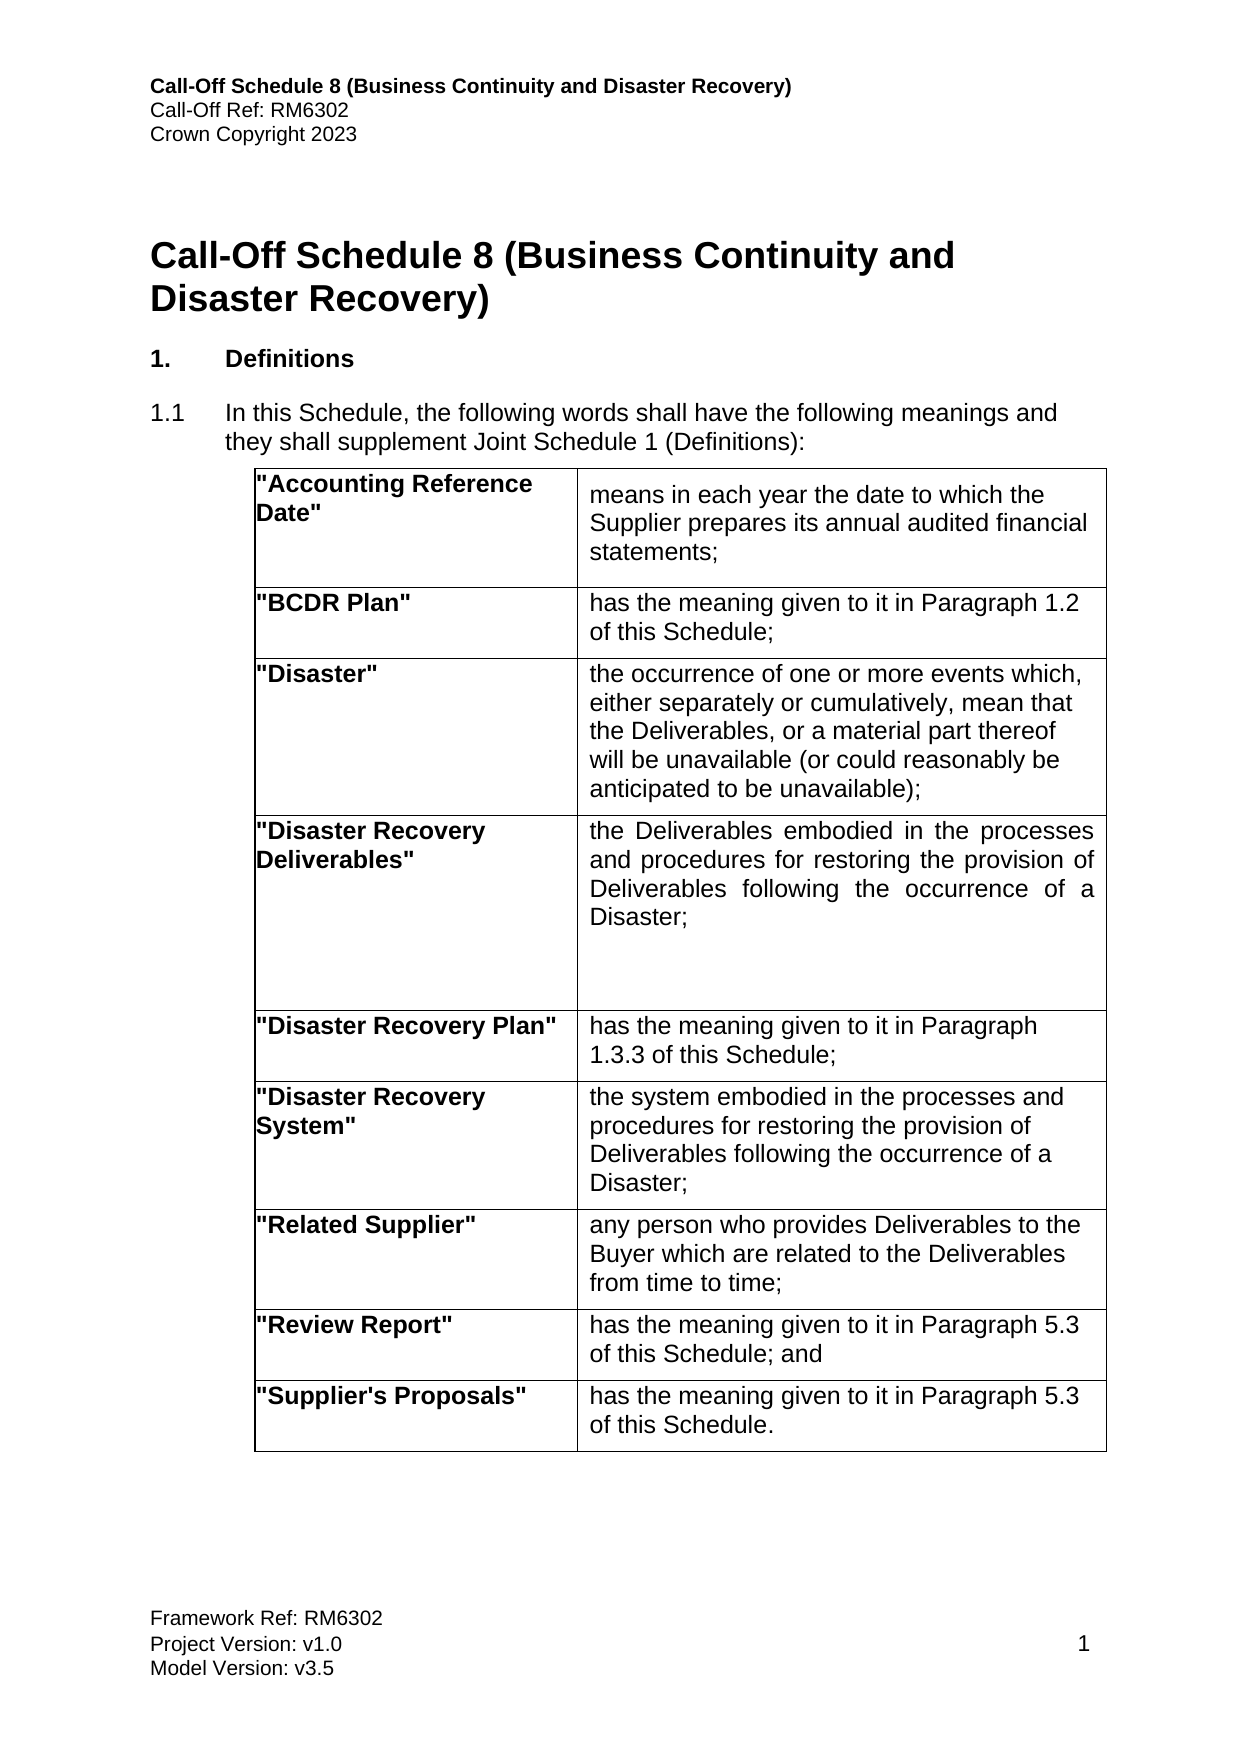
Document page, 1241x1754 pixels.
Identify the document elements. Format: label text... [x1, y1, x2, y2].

table_cell has the meaning given to it in Paragraph 1.2 of this Schedule; [578, 588, 1106, 658]
table_cell the system embodied in the processes and procedures for restoring the provision of Deliverables following the occurrence of a Disaster; [578, 1082, 1106, 1209]
table_cell "Supplier's Proposals" [256, 1381, 577, 1451]
table_cell the occurrence of one or more events which, either separately or cumulatively, mean that the Deliverables, or a material part thereof will be unavailable (or could reasonably be anticipated to be unavailable); [578, 659, 1106, 815]
list Definitions [150, 344, 1090, 373]
table_cell "Disaster Recovery Plan" [256, 1011, 577, 1081]
table_cell has the meaning given to it in Paragraph 5.3 of this Schedule; and [578, 1310, 1106, 1380]
text Call-Off Schedule 8 (Business Continuity and Disaster Recovery) [150, 233, 1090, 319]
table_cell "Related Supplier" [256, 1210, 577, 1309]
list In this Schedule, the following words shall have the following meanings and they shall supplement Joint Schedule 1 (Definitions): [150, 398, 1090, 456]
table_cell has the meaning given to it in Paragraph 5.3 of this Schedule. [578, 1381, 1106, 1451]
table_cell has the meaning given to it in Paragraph 1.3.3 of this Schedule; [578, 1011, 1106, 1081]
table_cell "Disaster" [256, 659, 577, 815]
table_header means in each year the date to which the Supplier prepares its annual audited financial statements; [578, 469, 1106, 587]
table_cell "BCDR Plan" [256, 588, 577, 658]
table_header "Accounting Reference Date" [256, 469, 577, 587]
table_cell "Review Report" [256, 1310, 577, 1380]
table_cell any person who provides Deliverables to the Buyer which are related to the Deliverables from time to time; [578, 1210, 1106, 1309]
table_cell "Disaster Recovery Deliverables" [256, 816, 577, 1010]
table_cell "Disaster Recovery System" [256, 1082, 577, 1209]
table_cell the Deliverables embodied in the processes and procedures for restoring the provision of Deliverables following the occurrence of a Disaster; [578, 816, 1106, 1010]
